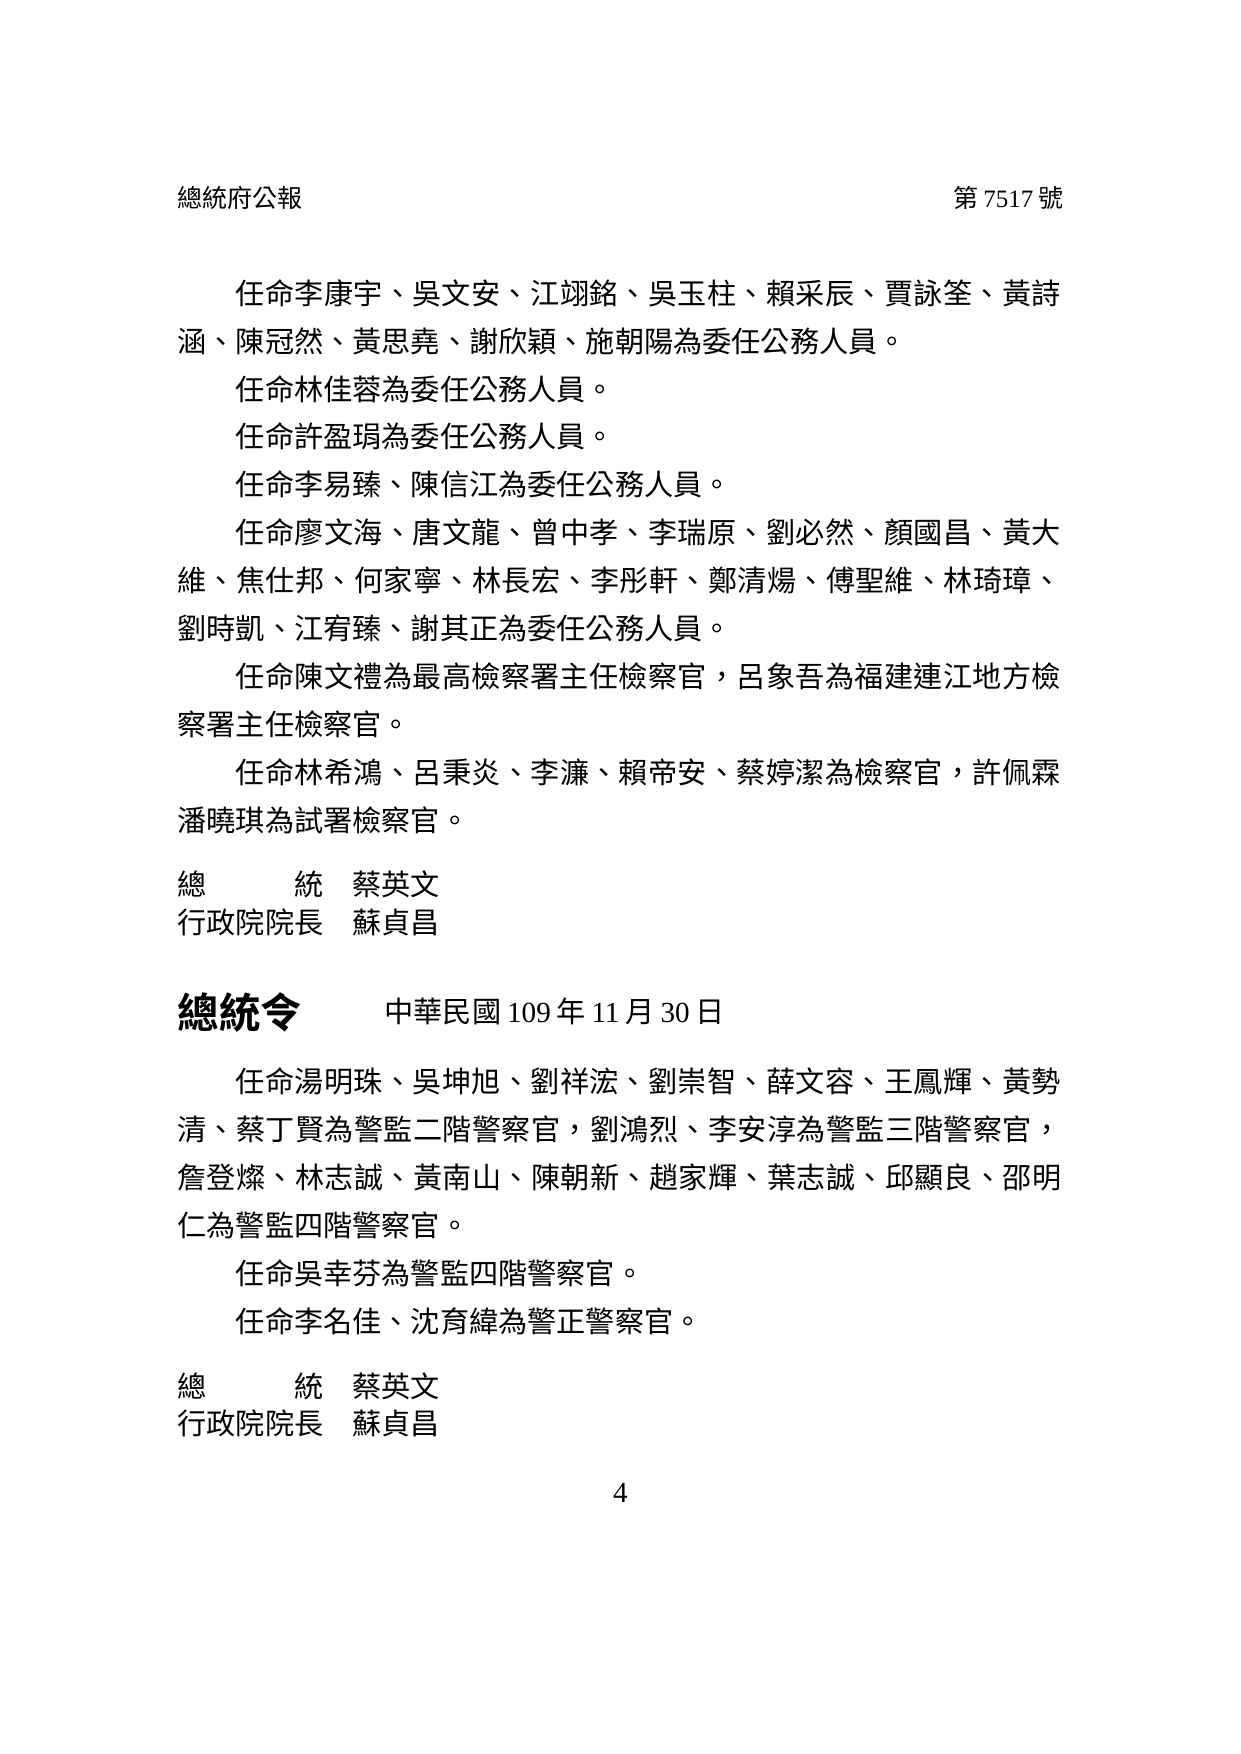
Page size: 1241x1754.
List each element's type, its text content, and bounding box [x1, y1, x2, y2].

text 任命李康宇、吳文安、江翊銘、吳玉柱、賴采辰、賈詠筌、黃詩涵、陳冠然、黃思堯、謝欣穎、施朝陽為委任公務人員。 [177, 266, 1063, 362]
text 任命李易臻、陳信江為委任公務人員。 [177, 457, 1063, 505]
text 總 統 蔡英文 行政院院長 蘇貞昌 [177, 1367, 1063, 1442]
text 總 統 蔡英文 行政院院長 蘇貞昌 [177, 866, 1063, 941]
table_header 中華民國109年11月30日 [381, 966, 877, 1054]
table_header 總統令 [174, 966, 381, 1054]
text 任命許盈琄為委任公務人員。 [177, 409, 1063, 457]
text 任命吳幸芬為警監四階警察官。 [177, 1246, 1063, 1294]
text 任命林希鴻、呂秉炎、李濂、賴帝安、蔡婷潔為檢察官，許佩霖、潘曉琪為試署檢察官。 [177, 745, 1063, 841]
text 任命湯明珠、吳坤旭、劉祥浤、劉崇智、薛文容、王鳳輝、黃勢清、蔡丁賢為警監二階警察官，劉鴻烈、李安淳為警監三階警察官，詹登燦、林志誠、黃南山、陳朝新、趙家輝、葉志誠、邱顯良、邵明仁為警監四階警察官。 [177, 1054, 1063, 1246]
text 任命林佳蓉為委任公務人員。 [177, 362, 1063, 409]
text 任命陳文禮為最高檢察署主任檢察官，呂象吾為福建連江地方檢察署主任檢察官。 [177, 649, 1063, 745]
text 任命廖文海、唐文龍、曾中孝、李瑞原、劉必然、顏國昌、黃大維、焦仕邦、何家寧、林長宏、李彤軒、鄭清煬、傅聖維、林琦璋、劉時凱、江宥臻、謝其正為委任公務人員。 [177, 505, 1063, 649]
text 任命李名佳、沈育緯為警正警察官。 [177, 1294, 1063, 1342]
